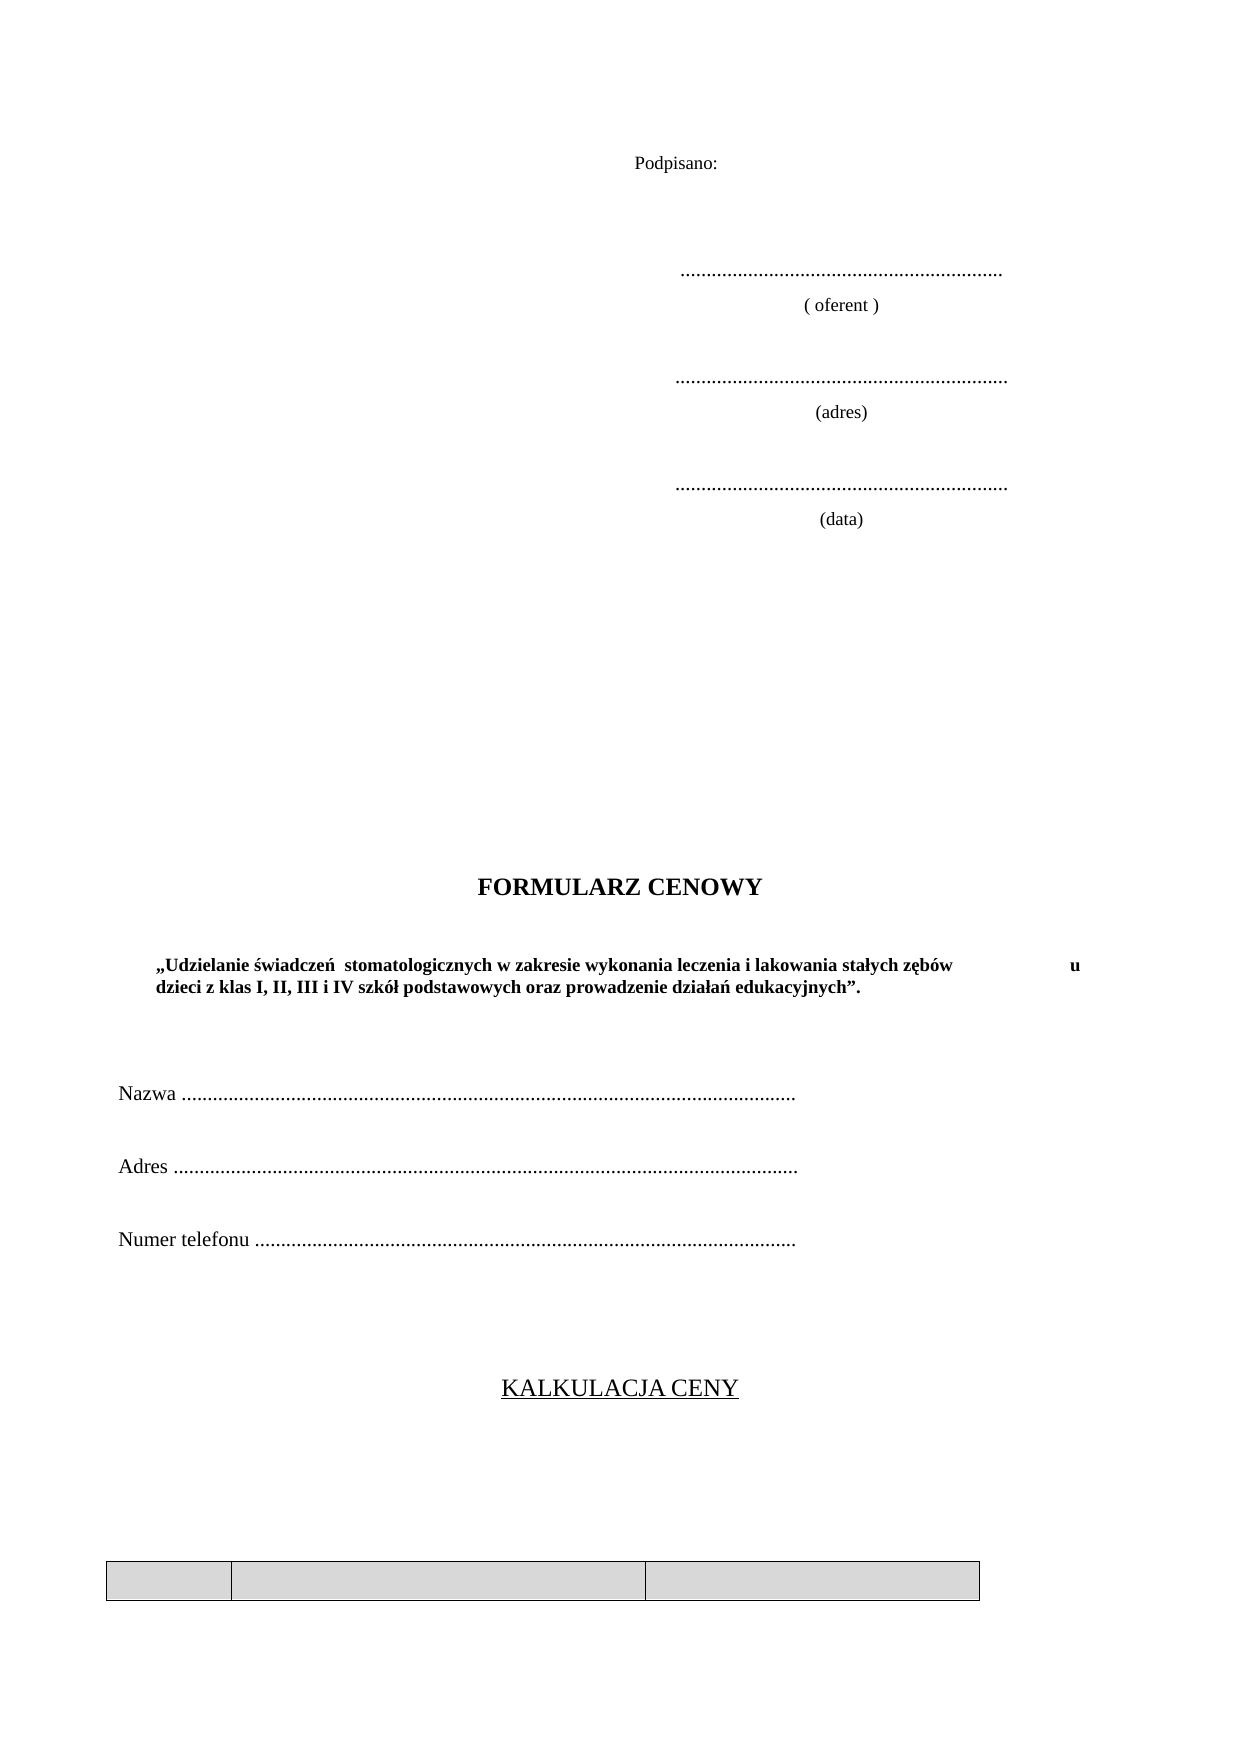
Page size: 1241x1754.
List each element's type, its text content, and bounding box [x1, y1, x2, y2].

text Adres ........................................................................................................................ [118, 1154, 1122, 1178]
text ( oferent ) [561, 293, 1122, 315]
text (adres) [561, 401, 1122, 422]
table_header [232, 1562, 645, 1599]
table_header [646, 1562, 979, 1599]
table_header [107, 1562, 231, 1599]
text Podpisano: [561, 152, 1122, 174]
text Nazwa ...................................................................................................................... [118, 1081, 1122, 1105]
text .............................................................. [561, 257, 1122, 281]
text ................................................................ [561, 364, 1122, 388]
text „Udzielanie świadczeń stomatologicznych w zakresie wykonania leczenia i lakowania stałych zębów u dzieci z klas I, II, III i IV szkół podstawowych oraz prowadzenie działań edukacyjnych”. [156, 954, 1122, 997]
text ................................................................ [561, 471, 1122, 495]
text FORMULARZ CENOWY [118, 872, 1122, 901]
text (data) [561, 508, 1122, 529]
text Numer telefonu ........................................................................................................ [118, 1227, 1122, 1251]
text KALKULACJA CENY [118, 1373, 1122, 1402]
